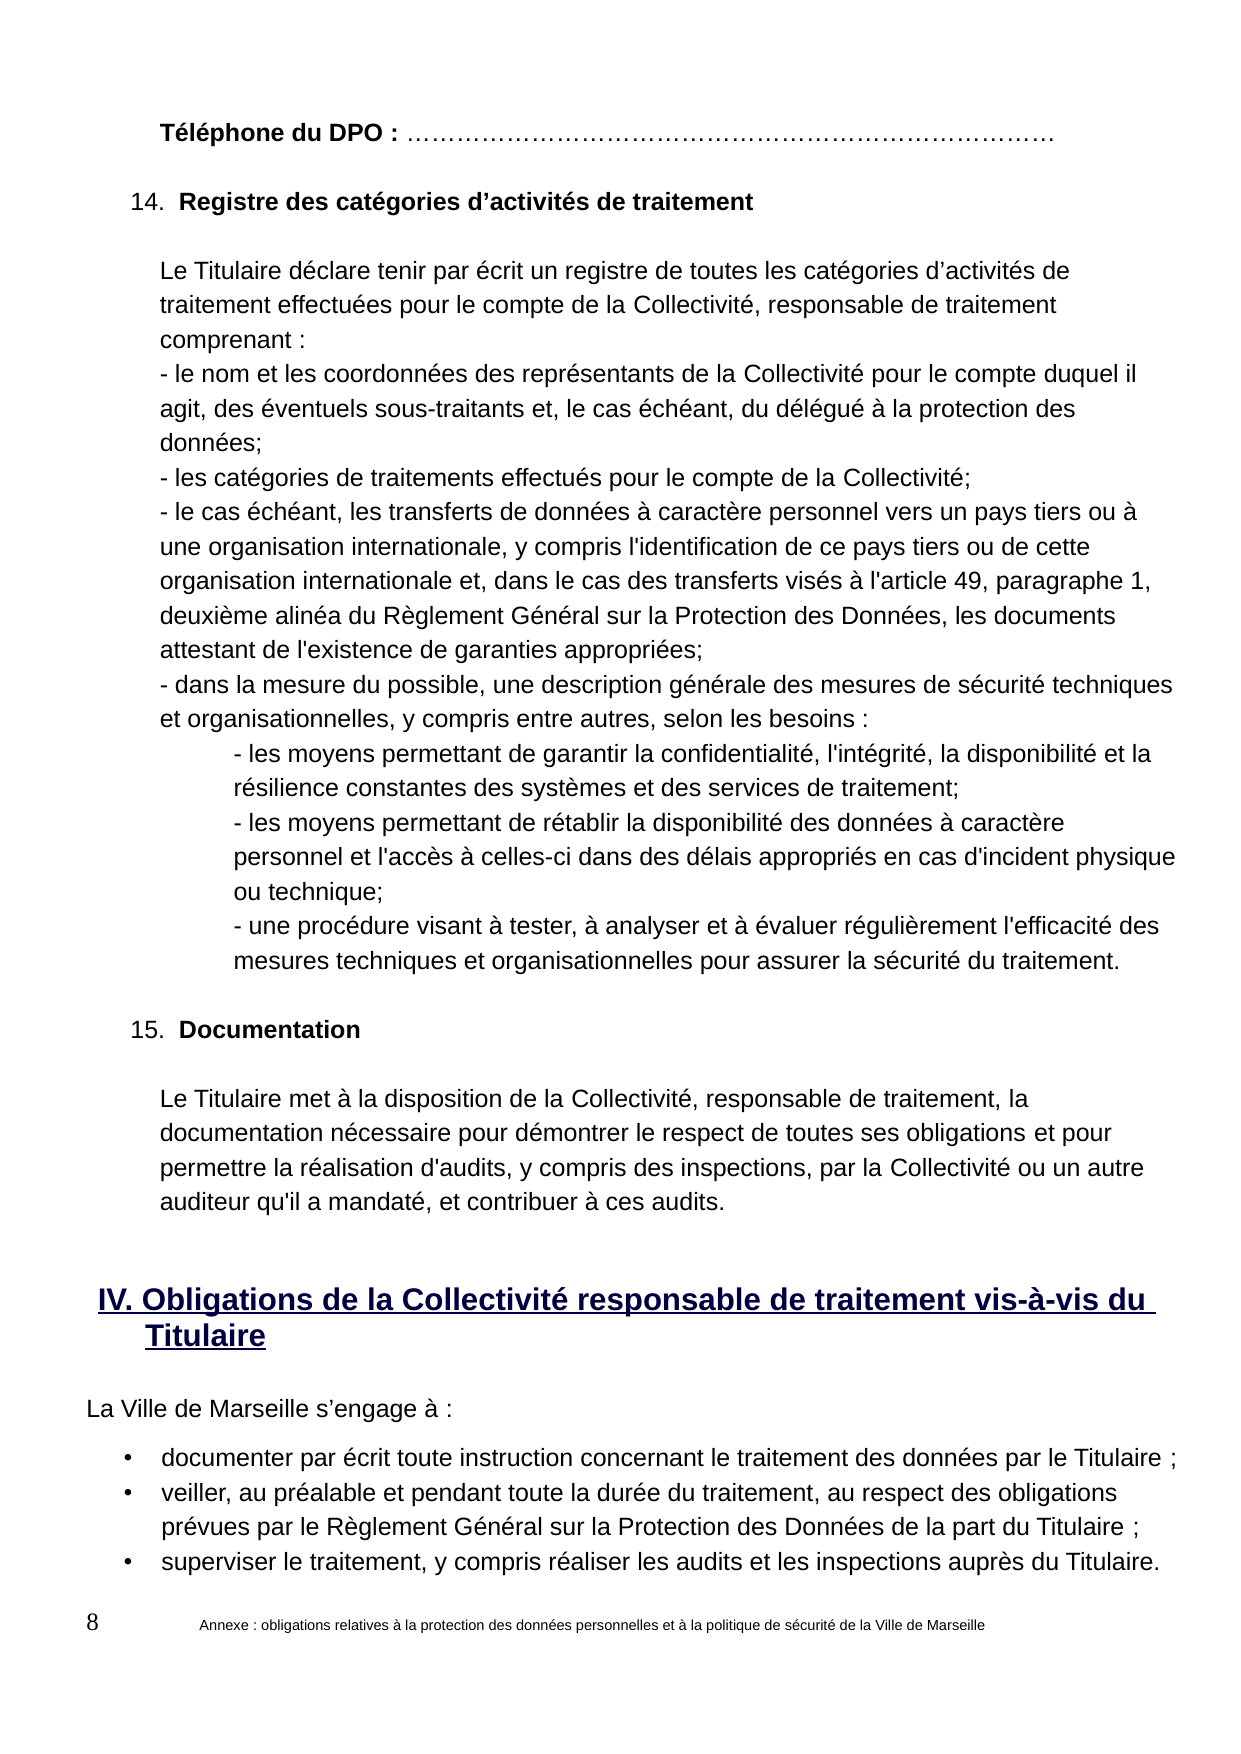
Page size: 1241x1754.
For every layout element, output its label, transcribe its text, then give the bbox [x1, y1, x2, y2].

list veiller, au préalable et pendant toute la durée du traitement, au respect des obligations prévues par le Règlement Général sur la Protection des Données de la part du Titulaire ; [123, 1478, 1181, 1541]
text La Ville de Marseille s’engage à : [86, 1394, 1181, 1423]
list superviser le traitement, y compris réaliser les audits et les inspections auprès du Titulaire. [123, 1547, 1181, 1576]
list Téléphone du DPO : …………………………………………………………………… [130, 118, 1181, 181]
list - le nom et les coordonnées des représentants de la Collectivité pour le compte duquel il agit, des éventuels sous-traitants et, le cas échéant, du délégué à la protection des données; [130, 359, 1181, 457]
list - le cas échéant, les transferts de données à caractère personnel vers un pays tiers ou à une organisation internationale, y compris l'identification de ce pays tiers ou de cette organisation internationale et, dans le cas des transferts visés à l'article 49, paragraphe 1, deuxième alinéa du Règlement Général sur la Protection des Données, les documents attestant de l'existence de garanties appropriées; - dans la mesure du possible, une description générale des mesures de sécurité techniques et organisationnelles, y compris entre autres, selon les besoins : [130, 497, 1181, 733]
list documenter par écrit toute instruction concernant le traitement des données par le Titulaire ; [123, 1443, 1181, 1472]
subtitle IV. Obligations de la Collectivité responsable de traitement vis-à-vis du Titulaire [98, 1281, 1181, 1382]
list - les moyens permettant de garantir la confidentialité, l'intégrité, la disponibilité et la résilience constantes des systèmes et des services de traitement; [204, 739, 1181, 802]
list - les moyens permettant de rétablir la disponibilité des données à caractère personnel et l'accès à celles-ci dans des délais appropriés en cas d'incident physique ou technique; - une procédure visant à tester, à analyser et à évaluer régulièrement l'efficacité des mesures techniques et organisationnelles pour assurer la sécurité du traitement. [204, 808, 1181, 1009]
list - les catégories de traitements effectués pour le compte de la Collectivité; [130, 463, 1181, 492]
list Registre des catégories d’activités de traitement Le Titulaire déclare tenir par écrit un registre de toutes les catégories d’activités de traitement effectuées pour le compte de la Collectivité, responsable de traitement comprenant : [130, 187, 1181, 354]
list Documentation Le Titulaire met à la disposition de la Collectivité, responsable de traitement, la documentation nécessaire pour démontrer le respect de toutes ses obligations et pour permettre la réalisation d'audits, y compris des inspections, par la Collectivité ou un autre auditeur qu'il a mandaté, et contribuer à ces audits. [130, 1014, 1181, 1216]
